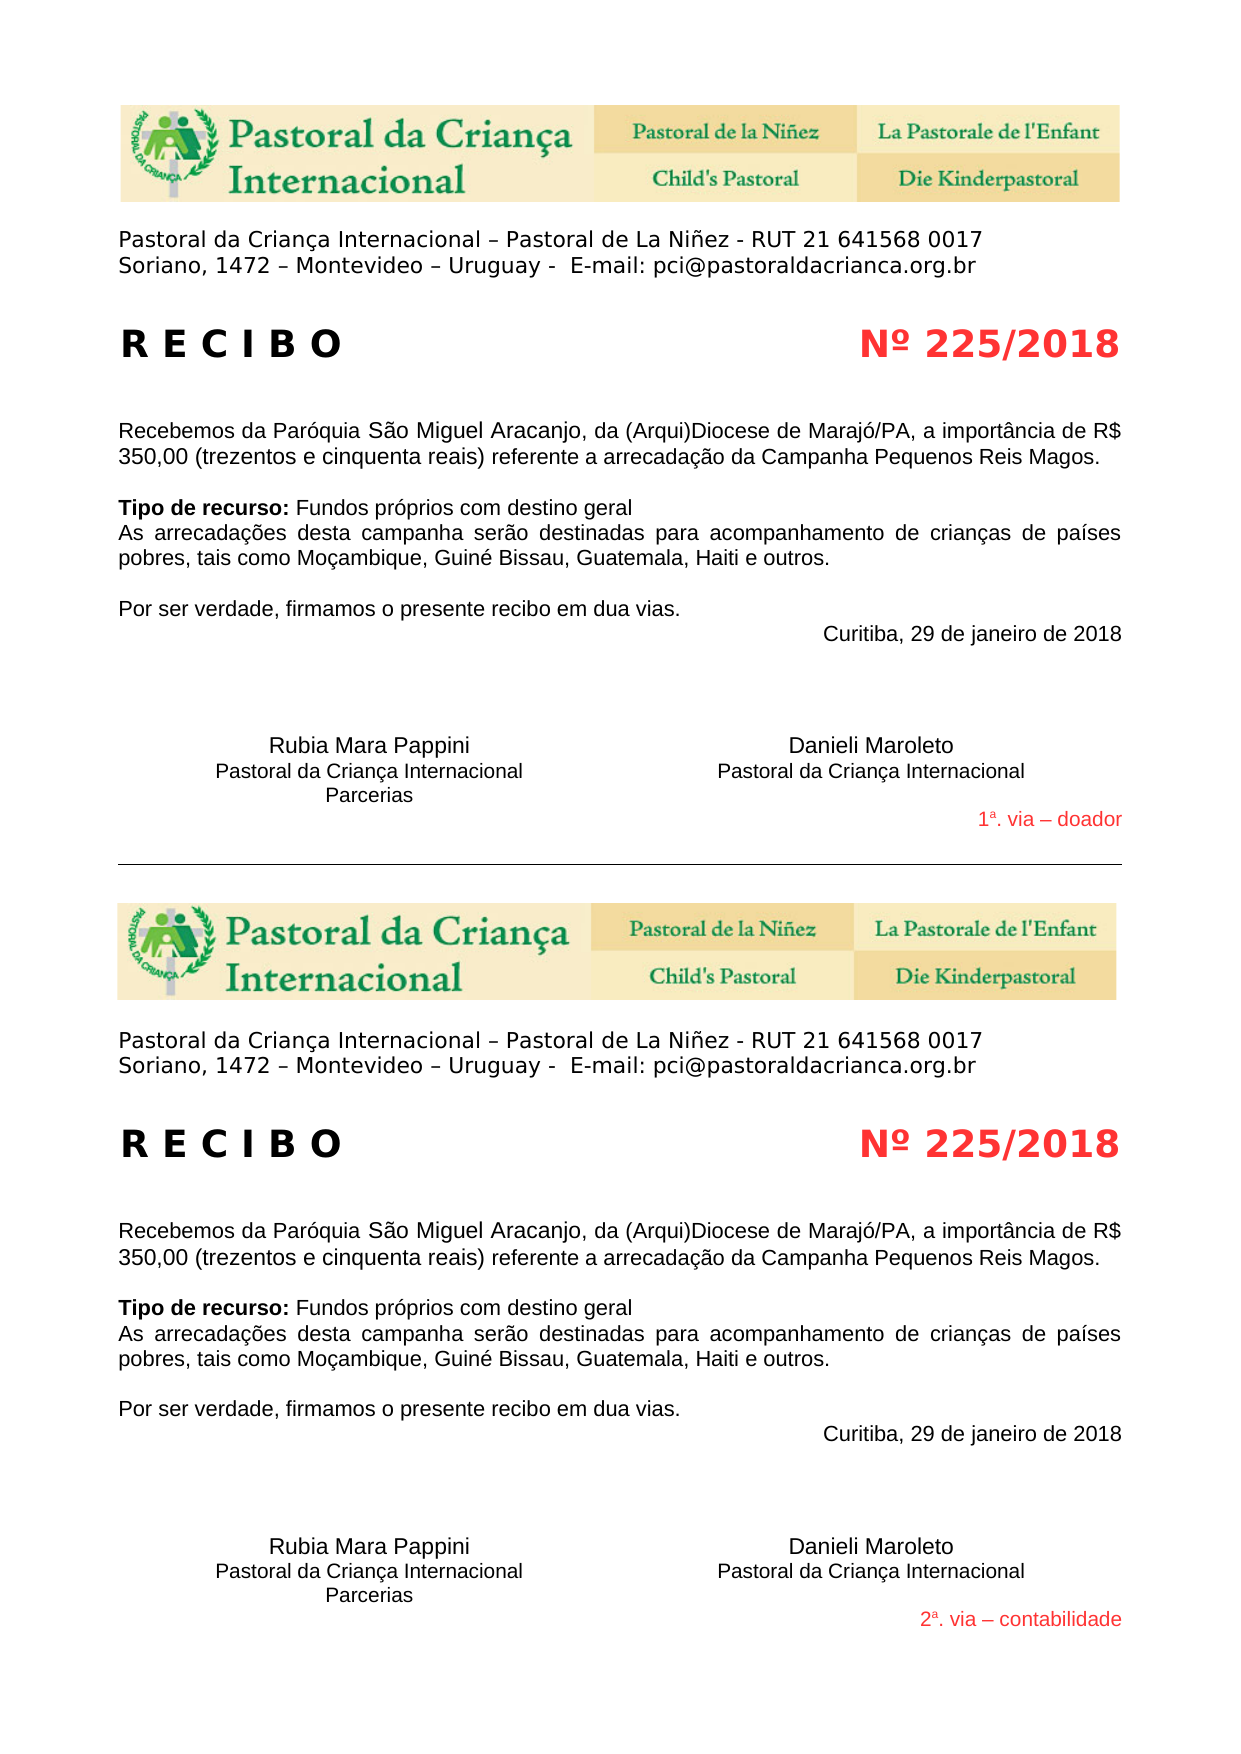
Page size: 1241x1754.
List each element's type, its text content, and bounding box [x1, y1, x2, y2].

text As arrecadações desta campanha serão destinadas para acompanhamento de crianças de países pobres, tais como Moçambique, Guiné Bissau, Guatemala, Haiti e outros. [118, 520, 1122, 571]
text Recebemos da Paróquia São Miguel Aracanjo, da (Arqui)Diocese de Marajó/PA, a importância de R$ 350,00 (trezentos e cinquenta reais) referente a arrecadação da Campanha Pequenos Reis Magos. [118, 417, 1122, 470]
picture [120, 105, 1120, 202]
text Tipo de recurso: Fundos próprios com destino geral [118, 1295, 1122, 1321]
table_header Danieli Maroleto Pastoral da Criança Internacional [620, 733, 1122, 807]
text As arrecadações desta campanha serão destinadas para acompanhamento de crianças de países pobres, tais como Moçambique, Guiné Bissau, Guatemala, Haiti e outros. [118, 1321, 1122, 1371]
text Recebemos da Paróquia São Miguel Aracanjo, da (Arqui)Diocese de Marajó/PA, a importância de R$ 350,00 (trezentos e cinquenta reais) referente a arrecadação da Campanha Pequenos Reis Magos. [118, 1217, 1122, 1270]
text Pastoral da Criança Internacional – Pastoral de La Niñez - RUT 21 641568 0017 [118, 1028, 1122, 1053]
text Por ser verdade, firmamos o presente recibo em dua vias. [118, 596, 1122, 621]
text Curitiba, 29 de janeiro de 2018 [118, 621, 1122, 646]
text Tipo de recurso: Fundos próprios com destino geral [118, 495, 1122, 520]
text R E C I B O Nº 225/2018 [118, 322, 1122, 366]
text 1a. via – doador [118, 807, 1122, 831]
text Soriano, 1472 – Montevideo – Uruguay - E-mail: pci@pastoraldacrianca.org.br [118, 1053, 1122, 1079]
text Curitiba, 29 de janeiro de 2018 [118, 1421, 1122, 1447]
text 2a. via – contabilidade [118, 1607, 1122, 1631]
picture [117, 903, 1117, 1000]
table_header Rubia Mara Pappini Pastoral da Criança Internacional Parcerias [118, 1533, 620, 1607]
text Pastoral da Criança Internacional – Pastoral de La Niñez - RUT 21 641568 0017 [118, 228, 1122, 253]
text Soriano, 1472 – Montevideo – Uruguay - E-mail: pci@pastoraldacrianca.org.br [118, 253, 1122, 279]
table_header Rubia Mara Pappini Pastoral da Criança Internacional Parcerias [118, 733, 620, 807]
text Por ser verdade, firmamos o presente recibo em dua vias. [118, 1396, 1122, 1421]
table_header Danieli Maroleto Pastoral da Criança Internacional [620, 1533, 1122, 1607]
text R E C I B O Nº 225/2018 [118, 1123, 1122, 1166]
